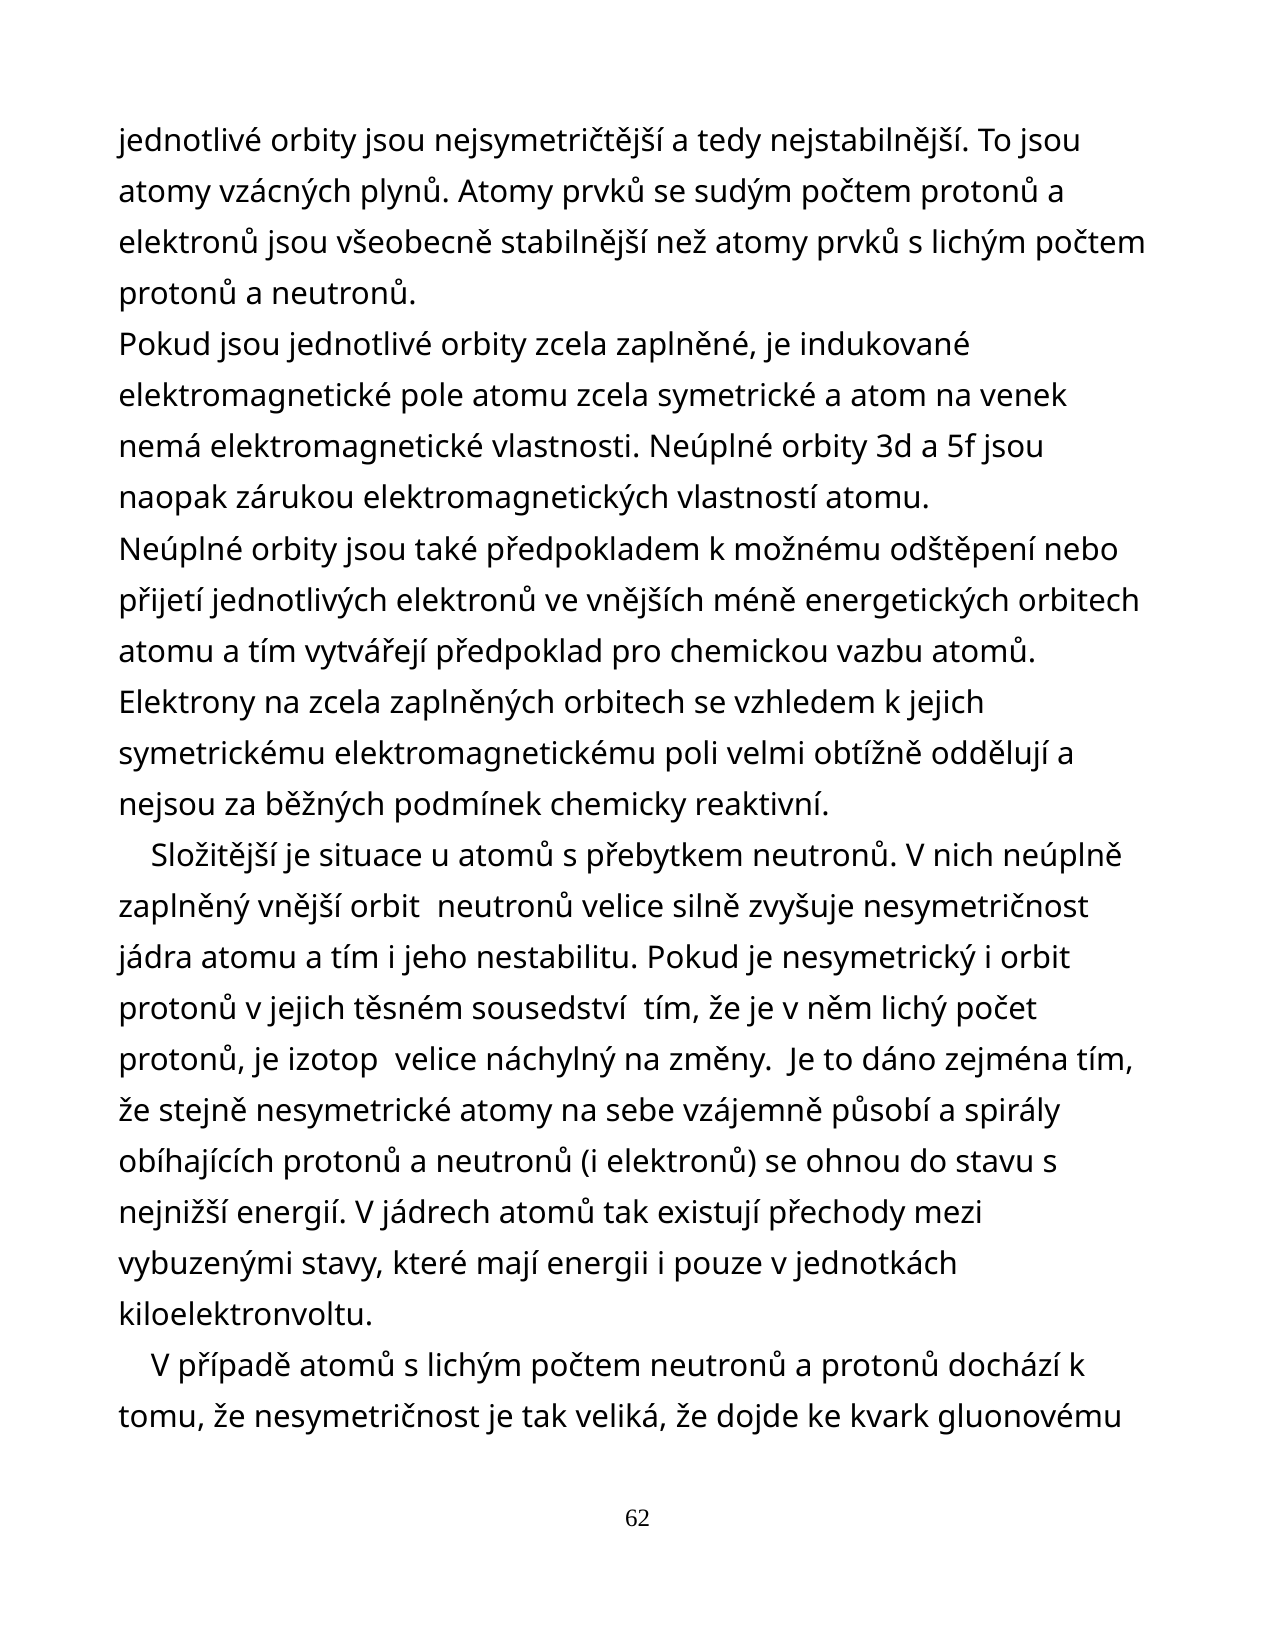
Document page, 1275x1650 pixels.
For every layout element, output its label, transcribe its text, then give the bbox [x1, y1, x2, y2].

text jednotlivé orbity jsou nejsymetričtější a tedy nejstabilnější. To jsou atomy vzácných plynů. Atomy prvků se sudým počtem protonů a elektronů jsou všeobecně stabilnější než atomy prvků s lichým počtem protonů a neutronů. Pokud jsou jednotlivé orbity zcela zaplněné, je indukované elektromagnetické pole atomu zcela symetrické a atom na venek nemá elektromagnetické vlastnosti. Neúplné orbity 3d a 5f jsou naopak zárukou elektromagnetických vlastností atomu. Neúplné orbity jsou také předpokladem k možnému odštěpení nebo přijetí jednotlivých elektronů ve vnějších méně energetických orbitech atomu a tím vytvářejí předpoklad pro chemickou vazbu atomů. Elektrony na zcela zaplněných orbitech se vzhledem k jejich symetrickému elektromagnetickému poli velmi obtížně oddělují a nejsou za běžných podmínek chemicky reaktivní. Složitější je situace u atomů s přebytkem neutronů. V nich neúplně zaplněný vnější orbit neutronů velice silně zvyšuje nesymetričnost jádra atomu a tím i jeho nestabilitu. Pokud je nesymetrický i orbit protonů v jejich těsném sousedství tím, že je v něm lichý počet protonů, je izotop velice náchylný na změny. Je to dáno zejména tím, že stejně nesymetrické atomy na sebe vzájemně působí a spirály obíhajících protonů a neutronů (i elektronů) se ohnou do stavu s nejnižší energií. V jádrech atomů tak existují přechody mezi vybuzenými stavy, které mají energii i pouze v jednotkách kiloelektronvoltu. V případě atomů s lichým počtem neutronů a protonů dochází k tomu, že nesymetričnost je tak veliká, že dojde ke kvark gluonovému [118, 118, 1157, 1437]
